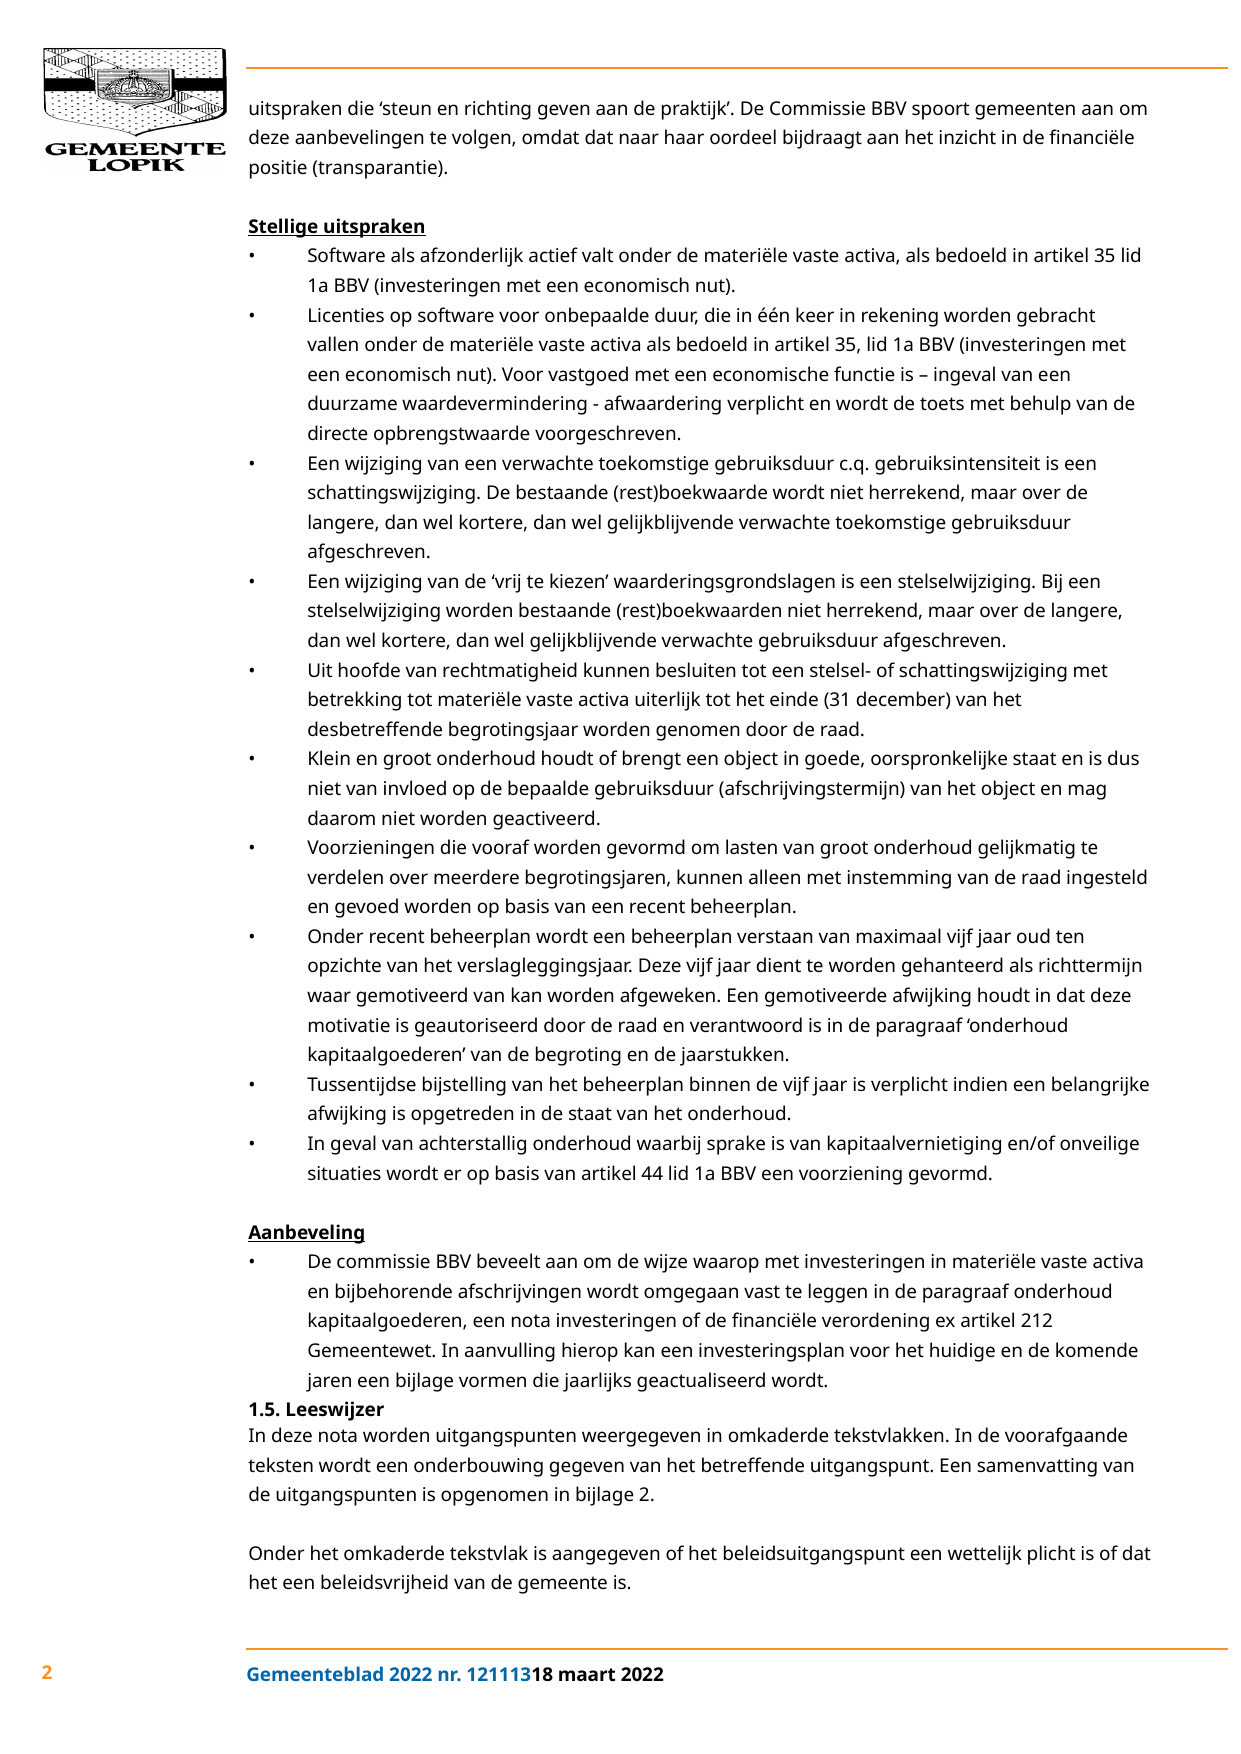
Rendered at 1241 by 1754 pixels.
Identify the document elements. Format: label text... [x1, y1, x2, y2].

list Licenties op software voor onbepaalde duur, die in één keer in rekening worden gebracht vallen onder de materiële vaste activa als bedoeld in artikel 35, lid 1a BBV (investeringen met een economisch nut). Voor vastgoed met een economische functie is – ingeval van een duurzame waardevermindering - afwaardering verplicht en wordt de toets met behulp van de directe opbrengstwaarde voorgeschreven. [248, 302, 1152, 446]
table_header In deze nota worden uitgangspunten weergegeven in omkaderde tekstvlakken. In de voorafgaande teksten wordt een onderbouwing gegeven van het betreffende uitgangspunt. Een samenvatting van de uitgangspunten is opgenomen in bijlage 2. [248, 1422, 1152, 1507]
text Stellige uitspraken [248, 213, 1152, 239]
list Een wijziging van de ‘vrij te kiezen’ waarderingsgrondslagen is een stelselwijziging. Bij een stelselwijziging worden bestaande (rest)boekwaarden niet herrekend, maar over de langere, dan wel kortere, dan wel gelijkblijvende verwachte gebruiksduur afgeschreven. [248, 568, 1152, 653]
list In geval van achterstallig onderhoud waarbij sprake is van kapitaalvernietiging en/of onveilige situaties wordt er op basis van artikel 44 lid 1a BBV een voorziening gevormd. [248, 1130, 1152, 1186]
picture [41, 47, 231, 172]
list Software als afzonderlijk actief valt onder de materiële vaste activa, als bedoeld in artikel 35 lid 1a BBV (investeringen met een economisch nut). [248, 243, 1152, 298]
list Uit hoofde van rechtmatigheid kunnen besluiten tot een stelsel- of schattingswijziging met betrekking tot materiële vaste activa uiterlijk tot het einde (31 december) van het desbetreffende begrotingsjaar worden genomen door de raad. [248, 657, 1152, 742]
text uitspraken die ‘steun en richting geven aan de praktijk’. De Commissie BBV spoort gemeenten aan om deze aanbevelingen te volgen, omdat dat naar haar oordeel bijdraagt aan het inzicht in de financiële positie (transparantie). [248, 95, 1152, 180]
text Onder het omkaderde tekstvlak is aangegeven of het beleidsuitgangspunt een wettelijk plicht is of dat het een beleidsvrijheid van de gemeente is. [248, 1540, 1152, 1595]
text Aanbeveling [248, 1219, 1152, 1245]
list Onder recent beheerplan wordt een beheerplan verstaan van maximaal vijf jaar oud ten opzichte van het verslagleggingsjaar. Deze vijf jaar dient te worden gehanteerd als richttermijn waar gemotiveerd van kan worden afgeweken. Een gemotiveerde afwijking houdt in dat deze motivatie is geautoriseerd door de raad en verantwoord is in de paragraaf ‘onderhoud kapitaalgoederen’ van de begroting en de jaarstukken. [248, 923, 1152, 1067]
list Tussentijdse bijstelling van het beheerplan binnen de vijf jaar is verplicht indien een belangrijke afwijking is opgetreden in de staat van het onderhoud. [248, 1071, 1152, 1126]
list Voorzieningen die vooraf worden gevormd om lasten van groot onderhoud gelijkmatig te verdelen over meerdere begrotingsjaren, kunnen alleen met instemming van de raad ingesteld en gevoed worden op basis van een recent beheerplan. [248, 834, 1152, 919]
list Een wijziging van een verwachte toekomstige gebruiksduur c.q. gebruiksintensiteit is een schattingswijziging. De bestaande (rest)boekwaarde wordt niet herrekend, maar over de langere, dan wel kortere, dan wel gelijkblijvende verwachte toekomstige gebruiksduur afgeschreven. [248, 450, 1152, 564]
list De commissie BBV beveelt aan om de wijze waarop met investeringen in materiële vaste activa en bijbehorende afschrijvingen wordt omgegaan vast te leggen in de paragraaf onderhoud kapitaalgoederen, een nota investeringen of de financiële verordening ex artikel 212 Gemeentewet. In aanvulling hierop kan een investeringsplan voor het huidige en de komende jaren een bijlage vormen die jaarlijks geactualiseerd wordt. [248, 1248, 1152, 1393]
text 1.5. Leeswijzer [248, 1396, 1152, 1422]
list Klein en groot onderhoud houdt of brengt een object in goede, oorspronkelijke staat en is dus niet van invloed op de bepaalde gebruiksduur (afschrijvingstermijn) van het object en mag daarom niet worden geactiveerd. [248, 746, 1152, 831]
